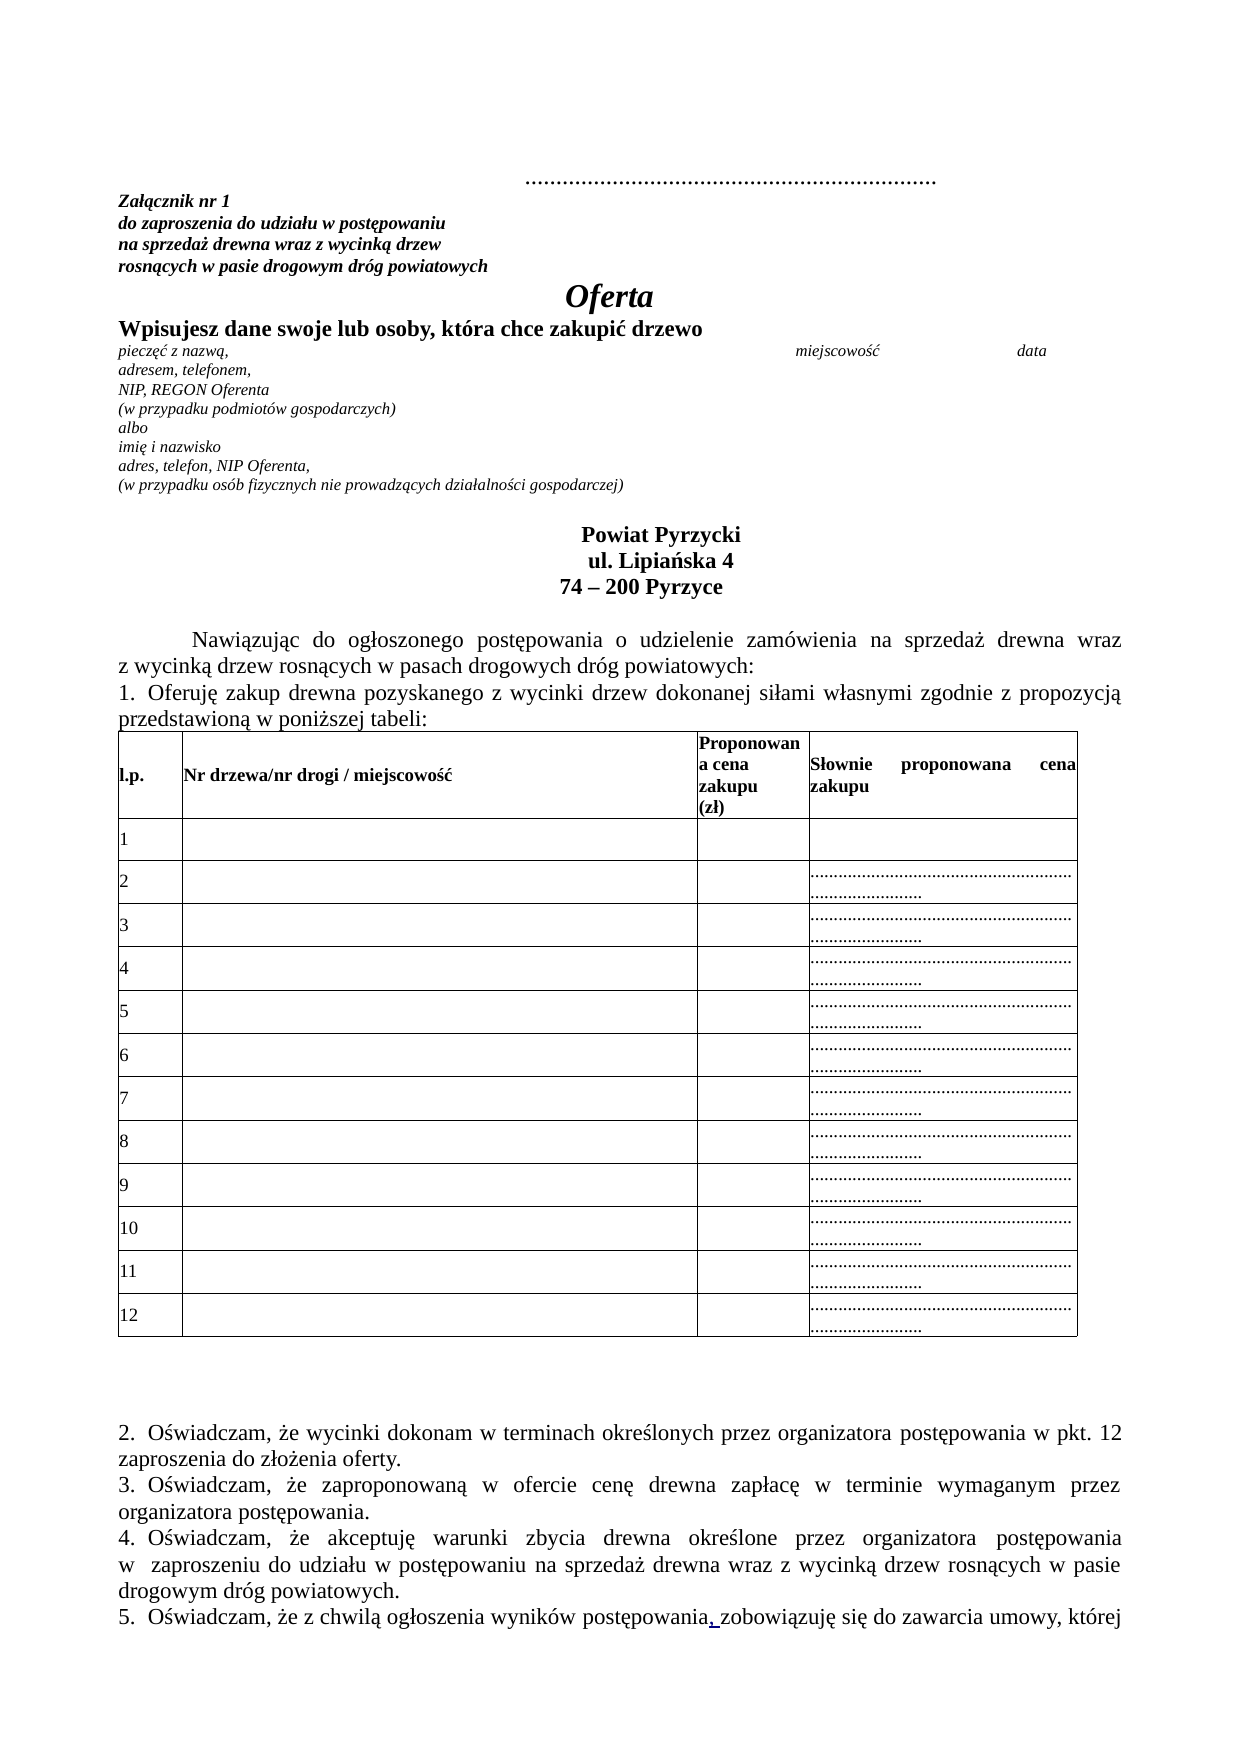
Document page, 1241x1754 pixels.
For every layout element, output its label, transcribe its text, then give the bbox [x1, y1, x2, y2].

table_cell [698, 1034, 809, 1076]
list Oświadczam, że wycinki dokonam w terminach określonych przez organizatora postępowania w pkt. 12 zaproszenia do złożenia oferty. [118, 1419, 1122, 1472]
table_cell ................................................................................ [810, 1034, 1077, 1076]
table_cell [183, 1294, 697, 1336]
text Wpisujesz dane swoje lub osoby, która chce zakupić drzewo [118, 314, 1122, 341]
table_cell [183, 861, 697, 903]
table_cell ................................................................................ [810, 1251, 1077, 1293]
text adres, telefon, NIP Oferenta, [118, 456, 1122, 475]
table_cell 11 [119, 1251, 182, 1293]
table_cell 6 [119, 1034, 182, 1076]
text (w przypadku podmiotów gospodarczych) [118, 398, 1122, 418]
table_cell [698, 991, 809, 1033]
table_cell [698, 1164, 809, 1206]
table_cell [698, 1294, 809, 1336]
table_cell ................................................................................ [810, 1207, 1077, 1249]
table_cell 1 [119, 819, 182, 859]
table_header Proponowana cena zakupu (zł) [698, 732, 809, 818]
table_cell 9 [119, 1164, 182, 1206]
table_cell [183, 1164, 697, 1206]
list Oświadczam, że zaproponowaną w ofercie cenę drewna zapłacę w terminie wymaganym przez organizatora postępowania. [118, 1472, 1122, 1524]
table_cell [183, 947, 697, 989]
table_header l.p. [119, 732, 182, 818]
text 1. Oferuję zakup drewna pozyskanego z wycinki drzew dokonanej siłami własnymi zgodnie z propozycją przedstawioną w poniższej tabeli: [118, 679, 1122, 731]
table_cell ................................................................................ [810, 1077, 1077, 1119]
text imię i nazwisko [118, 437, 1122, 456]
table_cell [698, 861, 809, 903]
table_cell 10 [119, 1207, 182, 1249]
table_cell [183, 1077, 697, 1119]
table_cell [698, 819, 809, 859]
table_cell 12 [119, 1294, 182, 1336]
table_cell [183, 1251, 697, 1293]
table_cell [698, 904, 809, 946]
table_cell [183, 991, 697, 1033]
table_cell 4 [119, 947, 182, 989]
table_cell [183, 1121, 697, 1163]
table_header Nr drzewa/nr drogi / miejscowość [183, 732, 697, 818]
text (w przypadku osób fizycznych nie prowadzących działalności gospodarczej) [118, 475, 1122, 494]
text ul. Lipiańska 4 [118, 547, 1122, 573]
table_cell [810, 819, 1077, 859]
table_cell 3 [119, 904, 182, 946]
table_cell 8 [119, 1121, 182, 1163]
list Oświadczam, że akceptuję warunki zbycia drewna określone przez organizatora postępowania w zaproszeniu do udziału w postępowaniu na sprzedaż drewna wraz z wycinką drzew rosnących w pasie drogowym dróg powiatowych. [118, 1524, 1122, 1603]
text Powiat Pyrzycki [118, 521, 1122, 547]
table_cell ................................................................................ [810, 991, 1077, 1033]
table_cell [183, 904, 697, 946]
text Oferta [118, 276, 1122, 314]
text NIP, REGON Oferenta [118, 379, 1122, 398]
text .................................................................. [118, 161, 1122, 190]
table_cell ................................................................................ [810, 1121, 1077, 1163]
table_cell ................................................................................ [810, 947, 1077, 989]
table_cell [698, 1121, 809, 1163]
table_cell [698, 1207, 809, 1249]
table_cell [183, 819, 697, 859]
text do zaproszenia do udziału w postępowaniu [118, 212, 1122, 233]
table_cell ................................................................................ [810, 861, 1077, 903]
list Oświadczam, że z chwilą ogłoszenia wyników postępowania, zobowiązuję się do zawarcia umowy, której [118, 1603, 1122, 1630]
table_header Słownie proponowana cena zakupu [810, 732, 1077, 818]
table_cell [183, 1207, 697, 1249]
text rosnących w pasie drogowym dróg powiatowych [118, 255, 1122, 276]
text Załącznik nr 1 [118, 190, 1122, 212]
text Nawiązując do ogłoszonego postępowania o udzielenie zamówienia na sprzedaż drewna wraz z wycinką drzew rosnących w pasach drogowych dróg powiatowych: [118, 626, 1122, 679]
table_cell [698, 1251, 809, 1293]
table_cell ................................................................................ [810, 1164, 1077, 1206]
text na sprzedaż drewna wraz z wycinką drzew [118, 233, 1122, 255]
text 74 – 200 Pyrzyce [118, 573, 1122, 600]
table_cell 7 [119, 1077, 182, 1119]
text adresem, telefonem, [118, 360, 1122, 379]
table_cell 2 [119, 861, 182, 903]
text albo [118, 418, 1122, 437]
table_cell [698, 1077, 809, 1119]
text pieczęć z nazwą, miejscowość data [118, 341, 1122, 360]
table_cell [698, 947, 809, 989]
table_cell [183, 1034, 697, 1076]
table_cell ................................................................................ [810, 904, 1077, 946]
table_cell ................................................................................ [810, 1294, 1077, 1336]
table_cell 5 [119, 991, 182, 1033]
